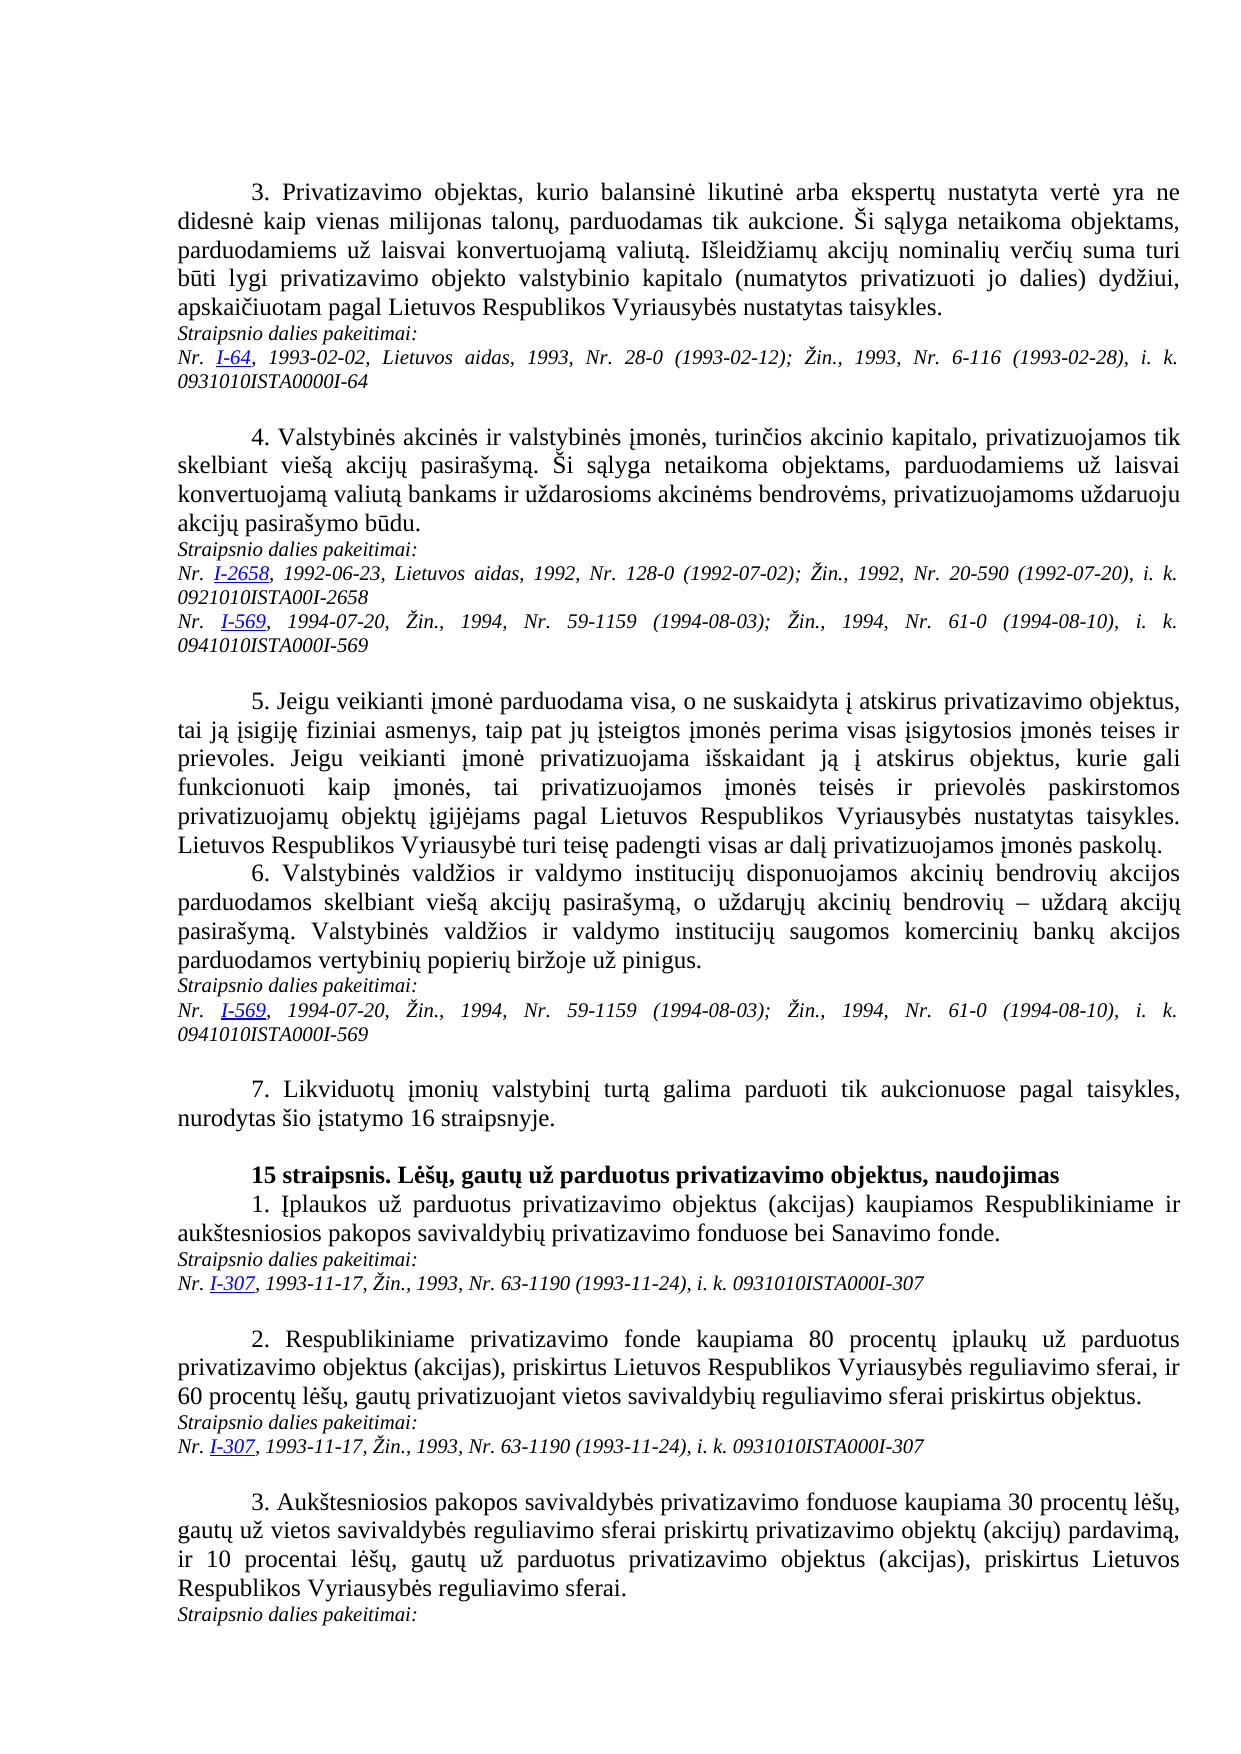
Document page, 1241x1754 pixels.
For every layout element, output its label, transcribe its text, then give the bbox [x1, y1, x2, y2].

text 15 straipsnis. Lėšų, gautų už parduotus privatizavimo objektus, naudojimas [177, 1161, 1181, 1189]
text 4. Valstybinės akcinės ir valstybinės įmonės, turinčios akcinio kapitalo, privatizuojamos tik skelbiant viešą akcijų pasirašymą. Ši sąlyga netaikoma objektams, parduodamiems už laisvai konvertuojamą valiutą bankams ir uždarosioms akcinėms bendrovėms, privatizuojamoms uždaruoju akcijų pasirašymo būdu. [177, 422, 1181, 537]
text Nr. I-64, 1993-02-02, Lietuvos aidas, 1993, Nr. 28-0 (1993-02-12); Žin., 1993, Nr. 6-116 (1993-02-28), i. k. 0931010ISTA0000I-64 [177, 345, 1181, 393]
text 2. Respublikiniame privatizavimo fonde kaupiama 80 procentų įplaukų už parduotus privatizavimo objektus (akcijas), priskirtus Lietuvos Respublikos Vyriausybės reguliavimo sferai, ir 60 procentų lėšų, gautų privatizuojant vietos savivaldybių reguliavimo sferai priskirtus objektus. [177, 1324, 1181, 1410]
text Nr. I-569, 1994-07-20, Žin., 1994, Nr. 59-1159 (1994-08-03); Žin., 1994, Nr. 61-0 (1994-08-10), i. k. 0941010ISTA000I-569 [177, 609, 1181, 657]
text 7. Likviduotų įmonių valstybinį turtą galima parduoti tik aukcionuose pagal taisykles, nurodytas šio įstatymo 16 straipsnyje. [177, 1074, 1181, 1132]
text 3. Privatizavimo objektas, kurio balansinė likutinė arba ekspertų nustatyta vertė yra ne didesnė kaip vienas milijonas talonų, parduodamas tik aukcione. Ši sąlyga netaikoma objektams, parduodamiems už laisvai konvertuojamą valiutą. Išleidžiamų akcijų nominalių verčių suma turi būti lygi privatizavimo objekto valstybinio kapitalo (numatytos privatizuoti jo dalies) dydžiui, apskaičiuotam pagal Lietuvos Respublikos Vyriausybės nustatytas taisykles. [177, 177, 1181, 321]
text Straipsnio dalies pakeitimai: [177, 537, 1181, 561]
text Straipsnio dalies pakeitimai: [177, 1410, 1181, 1434]
text 6. Valstybinės valdžios ir valdymo institucijų disponuojamos akcinių bendrovių akcijos parduodamos skelbiant viešą akcijų pasirašymą, o uždarųjų akcinių bendrovių – uždarą akcijų pasirašymą. Valstybinės valdžios ir valdymo institucijų saugomos komercinių bankų akcijos parduodamos vertybinių popierių biržoje už pinigus. [177, 858, 1181, 973]
text Nr. I-2658, 1992-06-23, Lietuvos aidas, 1992, Nr. 128-0 (1992-07-02); Žin., 1992, Nr. 20-590 (1992-07-20), i. k. 0921010ISTA00I-2658 [177, 561, 1181, 609]
text Nr. I-307, 1993-11-17, Žin., 1993, Nr. 63-1190 (1993-11-24), i. k. 0931010ISTA000I-307 [177, 1271, 1181, 1295]
text 3. Aukštesniosios pakopos savivaldybės privatizavimo fonduose kaupiama 30 procentų lėšų, gautų už vietos savivaldybės reguliavimo sferai priskirtų privatizavimo objektų (akcijų) pardavimą, ir 10 procentai lėšų, gautų už parduotus privatizavimo objektus (akcijas), priskirtus Lietuvos Respublikos Vyriausybės reguliavimo sferai. [177, 1487, 1181, 1602]
text Straipsnio dalies pakeitimai: [177, 973, 1181, 997]
text Straipsnio dalies pakeitimai: [177, 1602, 1181, 1626]
text Straipsnio dalies pakeitimai: [177, 1247, 1181, 1271]
text 1. Įplaukos už parduotus privatizavimo objektus (akcijas) kaupiamos Respublikiniame ir aukštesniosios pakopos savivaldybių privatizavimo fonduose bei Sanavimo fonde. [177, 1189, 1181, 1247]
text 5. Jeigu veikianti įmonė parduodama visa, o ne suskaidyta į atskirus privatizavimo objektus, tai ją įsigiję fiziniai asmenys, taip pat jų įsteigtos įmonės perima visas įsigytosios įmonės teises ir prievoles. Jeigu veikianti įmonė privatizuojama išskaidant ją į atskirus objektus, kurie gali funkcionuoti kaip įmonės, tai privatizuojamos įmonės teisės ir prievolės paskirstomos privatizuojamų objektų įgijėjams pagal Lietuvos Respublikos Vyriausybės nustatytas taisykles. Lietuvos Respublikos Vyriausybė turi teisę padengti visas ar dalį privatizuojamos įmonės paskolų. [177, 686, 1181, 858]
text Nr. I-569, 1994-07-20, Žin., 1994, Nr. 59-1159 (1994-08-03); Žin., 1994, Nr. 61-0 (1994-08-10), i. k. 0941010ISTA000I-569 [177, 997, 1181, 1046]
text Straipsnio dalies pakeitimai: [177, 321, 1181, 345]
text Nr. I-307, 1993-11-17, Žin., 1993, Nr. 63-1190 (1993-11-24), i. k. 0931010ISTA000I-307 [177, 1434, 1181, 1458]
